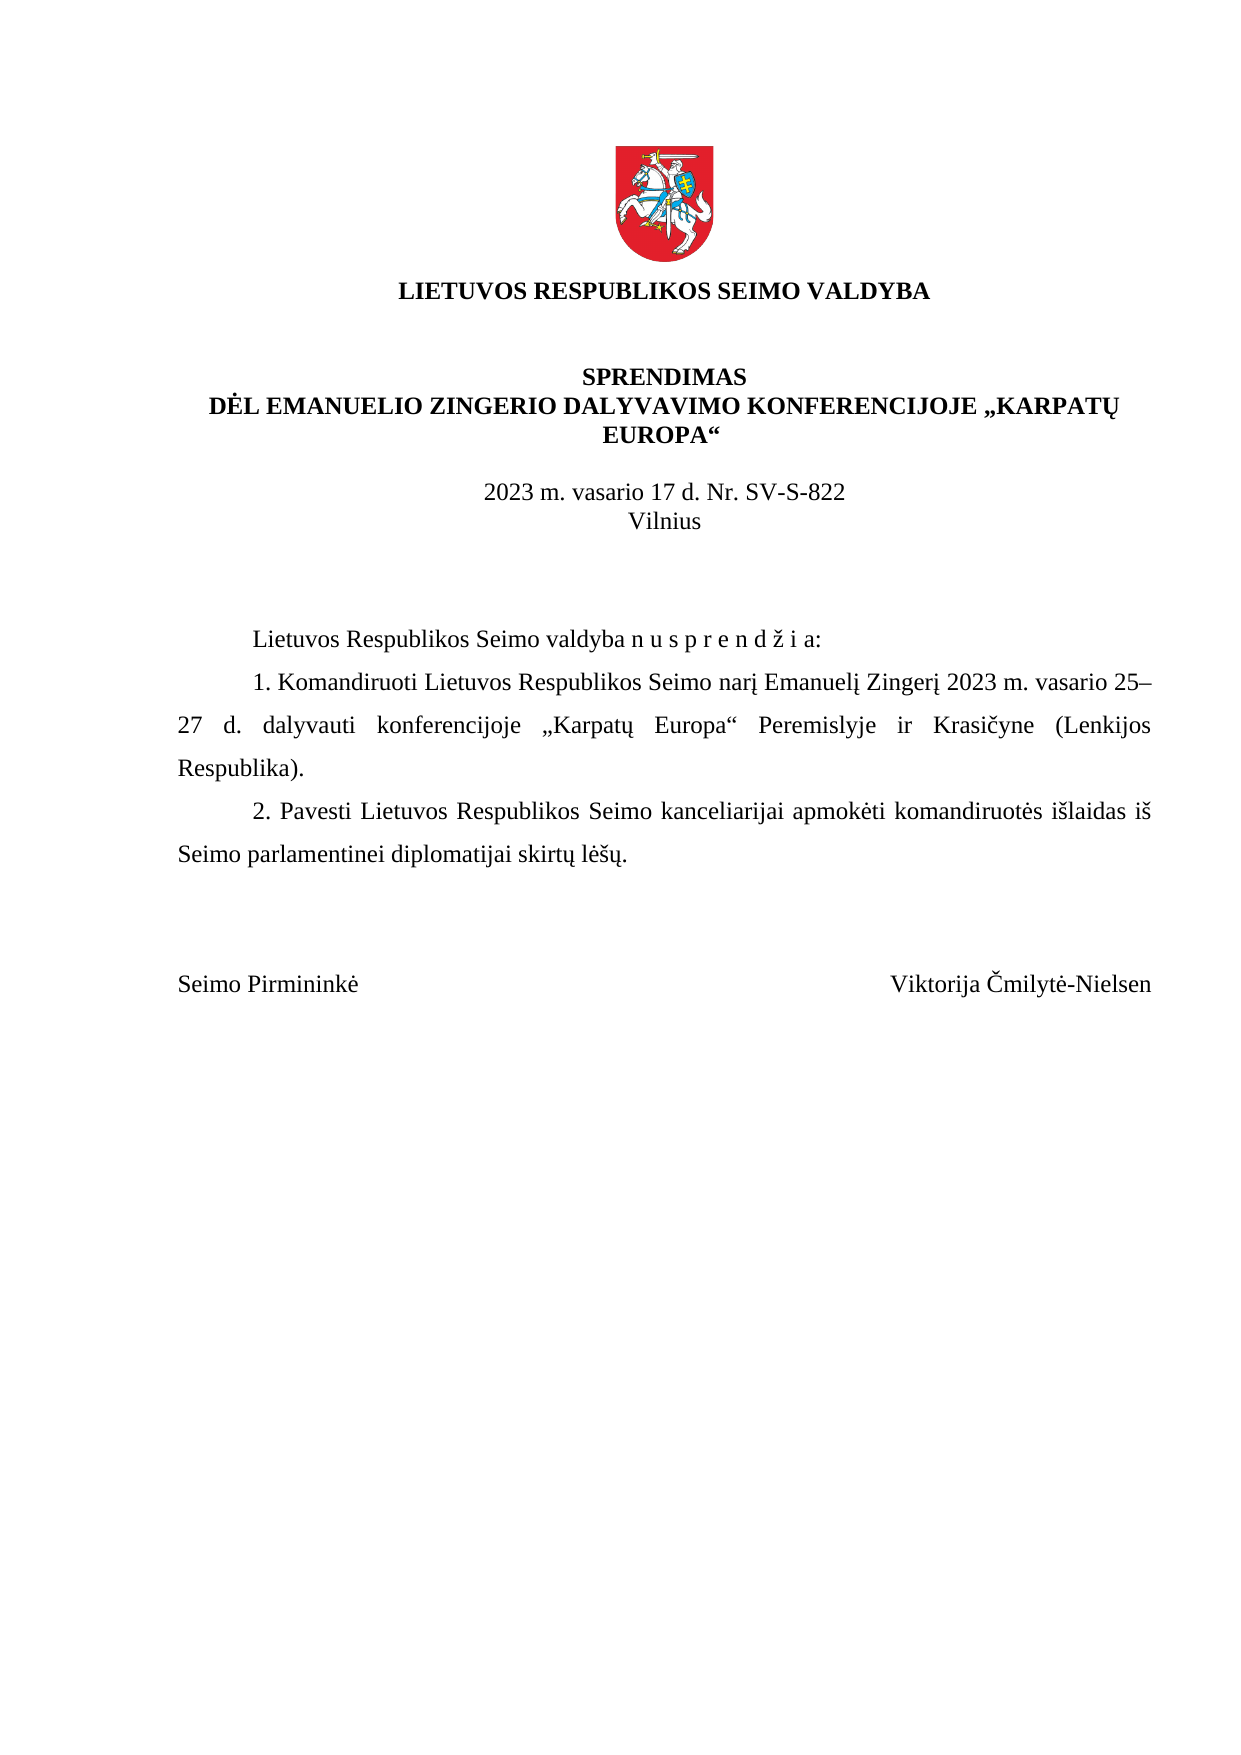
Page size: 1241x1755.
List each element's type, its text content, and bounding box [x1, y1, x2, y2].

text Lietuvos Respublikos Seimo valdyba nusprendžia: [177, 624, 1152, 653]
text LIETUVOS RESPUBLIKOS SEIMO VALDYBA [177, 276, 1152, 305]
text DĖL EMANUELIO ZINGERIO DALYVAVIMO KONFERENCIJOJE „KARPATŲ EUROPA“ [177, 391, 1152, 448]
text Seimo Pirmininkė Viktorija Čmilytė-Nielsen [177, 969, 1152, 998]
text 2. Pavesti Lietuvos Respublikos Seimo kanceliarijai apmokėti komandiruotės išlaidas iš Seimo parlamentinei diplomatijai skirtų lėšų. [177, 796, 1152, 868]
text 2023 m. vasario 17 d. Nr. SV-S-822 [177, 477, 1152, 506]
text 1. Komandiruoti Lietuvos Respublikos Seimo narį Emanuelį Zingerį 2023 m. vasario 25–27 d. dalyvauti konferencijoje „Karpatų Europa“ Peremislyje ir Krasičyne (Lenkijos Respublika). [177, 667, 1152, 782]
text Vilnius [177, 506, 1152, 535]
text SPRENDIMAS [177, 362, 1152, 391]
